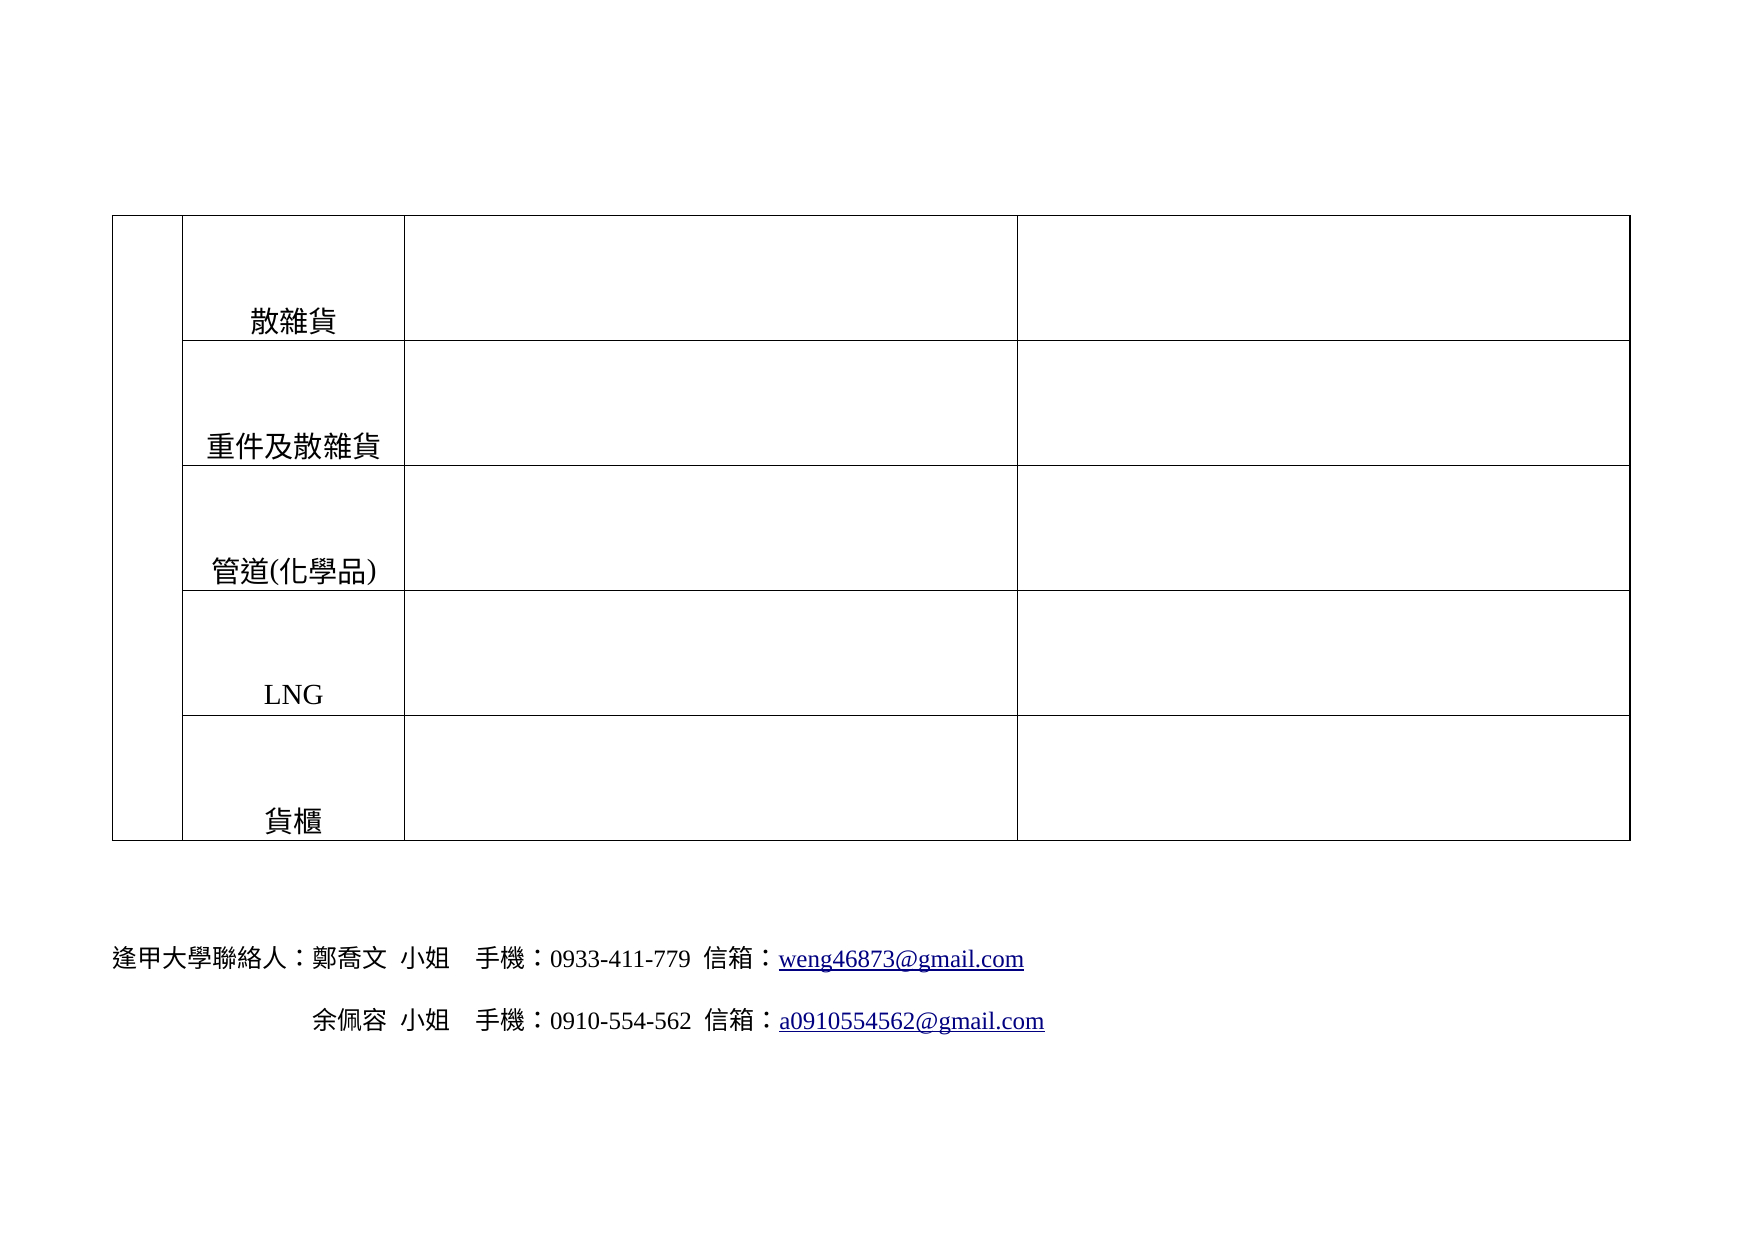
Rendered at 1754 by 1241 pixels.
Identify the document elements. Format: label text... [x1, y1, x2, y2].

table_cell [405, 216, 1017, 340]
table_cell LNG [183, 591, 404, 715]
table_cell [405, 466, 1017, 590]
table_cell 貨櫃 [183, 716, 404, 840]
table_cell 散雜貨 [183, 216, 404, 340]
table_cell [1018, 466, 1629, 590]
table_cell [1018, 716, 1629, 840]
table_cell 管道(化學品) [183, 466, 404, 590]
table_cell [1018, 216, 1629, 340]
table_cell [405, 716, 1017, 840]
table_cell [405, 591, 1017, 715]
table_cell [1018, 341, 1629, 465]
table_cell 重件及散雜貨 [183, 341, 404, 465]
table_cell [405, 341, 1017, 465]
table_cell [113, 216, 182, 840]
table_cell [1018, 591, 1629, 715]
